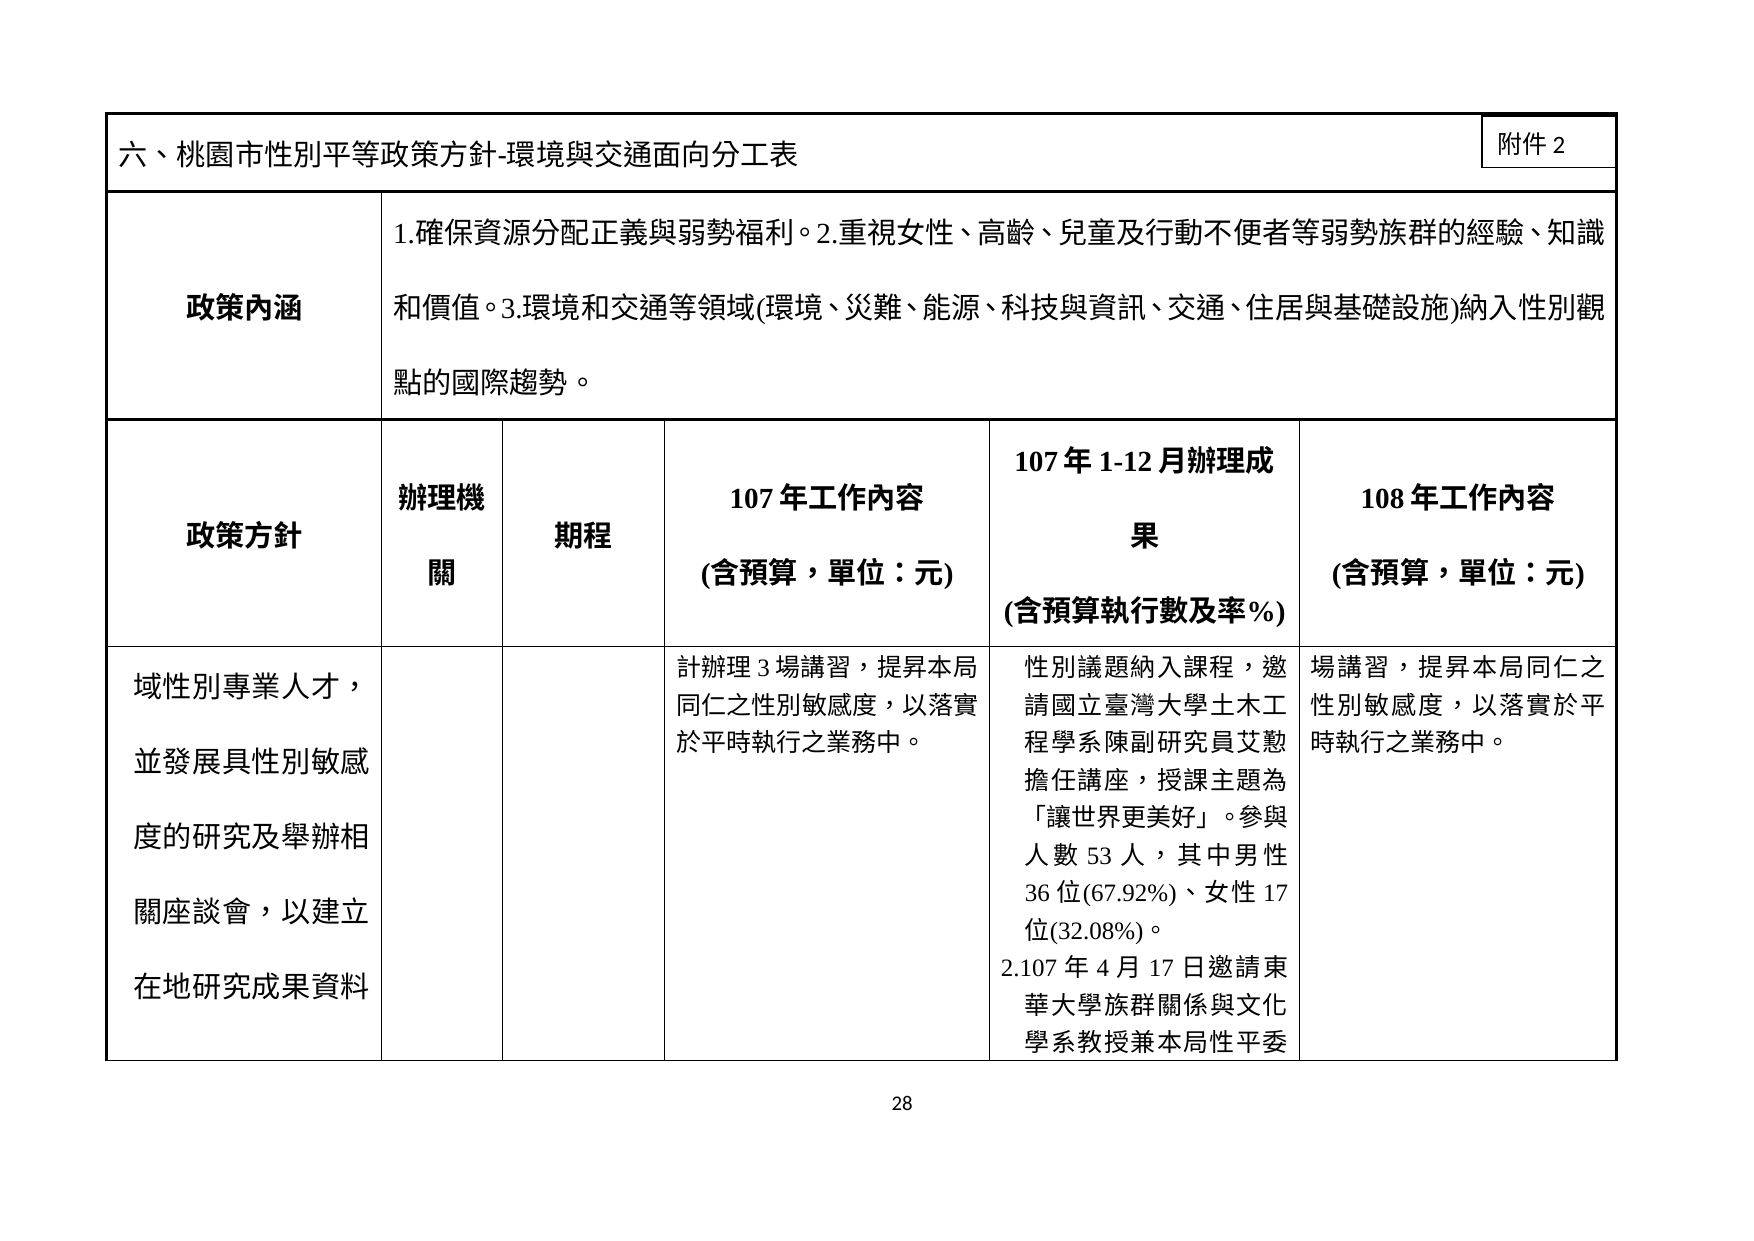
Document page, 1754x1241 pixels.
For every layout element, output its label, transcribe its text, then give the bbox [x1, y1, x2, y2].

table_cell 辦理機關 [382, 421, 502, 646]
table_cell 政策內涵 [108, 193, 381, 418]
table_cell [503, 647, 664, 1060]
table_cell 域性別專業人才，並發展具性別敏感度的研究及舉辦相關座談會，以建立在地研究成果資料 [108, 647, 381, 1060]
table_cell 政策方針 [108, 421, 381, 646]
table_cell 107年1-12月辦理成果 (含預算執行數及率%) [990, 421, 1299, 646]
table_cell 108年工作內容 (含預算，單位：元) [1300, 421, 1615, 646]
table_header 六、桃園市性別平等政策方針-環境與交通面向分工表 [108, 115, 1615, 190]
table_cell 計辦理3場講習，提昇本局同仁之性別敏感度，以落實於平時執行之業務中。 [665, 647, 989, 1060]
table_cell 期程 [503, 421, 664, 646]
table_cell 107年工作內容 (含預算，單位：元) [665, 421, 989, 646]
table_cell [382, 647, 502, 1060]
table_cell 場講習，提昇本局同仁之性別敏感度，以落實於平時執行之業務中。 [1300, 647, 1615, 1060]
table_cell 1.確保資源分配正義與弱勢福利。2.重視女性、高齡、兒童及行動不便者等弱勢族群的經驗、知識和價值。3.環境和交通等領域(環境、災難、能源、科技與資訊、交通、住居與基礎設施)納入性別觀點的國際趨勢。 [382, 193, 1615, 418]
table_cell 性別議題納入課程，邀請國立臺灣大學土木工程學系陳副研究員艾懃擔任講座，授課主題為「讓世界更美好」。參與人數53人，其中男性36位(67.92%)、女性17位(32.08%)。 2.107年4月17日邀請東華大學族群關係與文化學系教授兼本局性平委 [990, 647, 1299, 1060]
